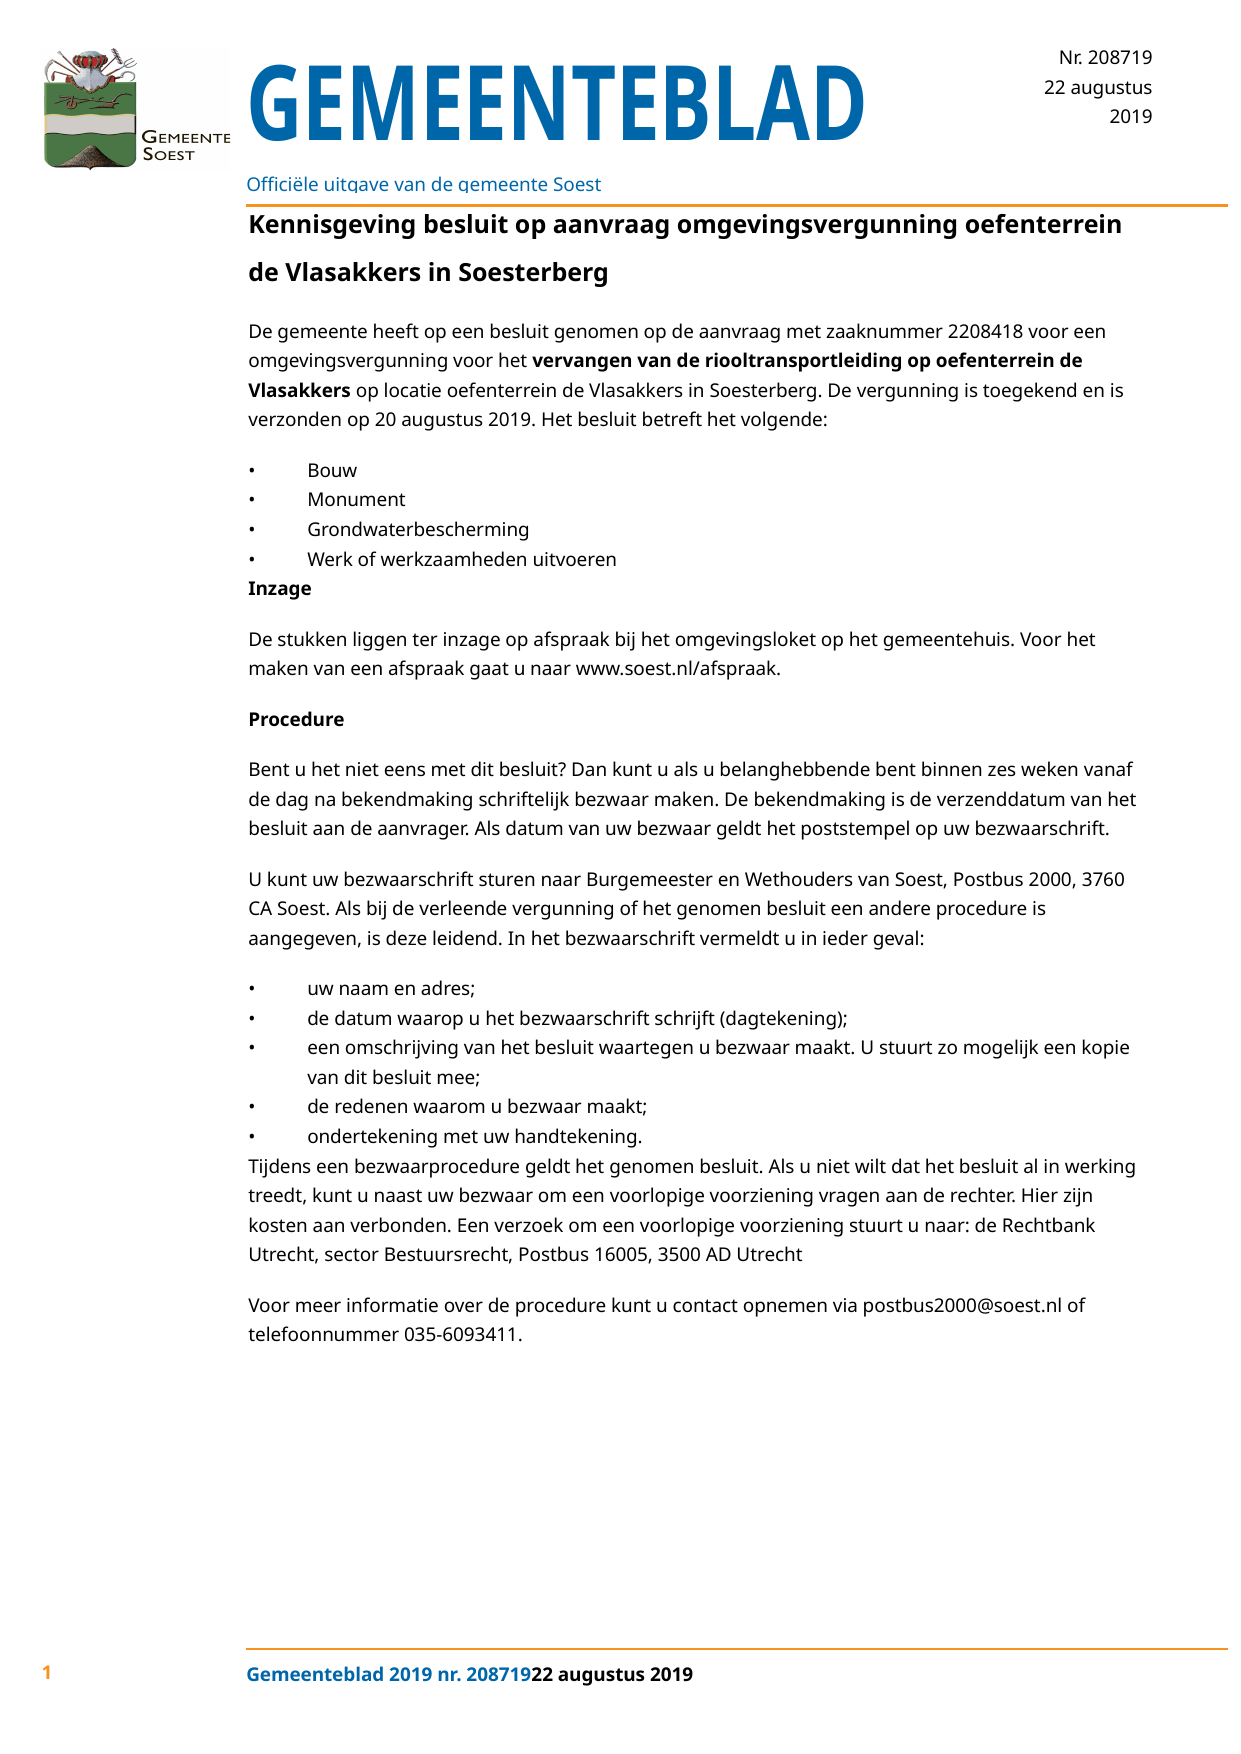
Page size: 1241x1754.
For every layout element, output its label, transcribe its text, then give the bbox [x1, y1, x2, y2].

list uw naam en adres; [248, 975, 1152, 1001]
list de redenen waarom u bezwaar maakt; [248, 1094, 1152, 1119]
list Monument [248, 487, 1152, 512]
text Procedure [248, 706, 1152, 732]
list Bouw [248, 457, 1152, 483]
text Kennisgeving besluit op aanvraag omgevingsvergunning oefenterrein de Vlasakkers in Soesterberg [248, 207, 1152, 288]
text Voor meer informatie over de procedure kunt u contact opnemen via postbus2000@soest.nl of telefoonnummer 035-6093411. [248, 1292, 1152, 1347]
text Bent u het niet eens met dit besluit? Dan kunt u als u belanghebbende bent binnen zes weken vanaf de dag na bekendmaking schriftelijk bezwaar maken. De bekendmaking is de verzenddatum van het besluit aan de aanvrager. Als datum van uw bezwaar geldt het poststempel op uw bezwaarschrift. [248, 756, 1152, 841]
list de datum waarop u het bezwaarschrift schrijft (dagtekening); [248, 1005, 1152, 1031]
list Grondwaterbescherming [248, 516, 1152, 542]
list ondertekening met uw handtekening. [248, 1123, 1152, 1149]
text Tijdens een bezwaarprocedure geldt het genomen besluit. Als u niet wilt dat het besluit al in werking treedt, kunt u naast uw bezwaar om een voorlopige voorziening vragen aan de rechter. Hier zijn kosten aan verbonden. Een verzoek om een voorlopige voorziening stuurt u naar: de Rechtbank Utrecht, sector Bestuursrecht, Postbus 16005, 3500 AD Utrecht [248, 1153, 1152, 1267]
picture [41, 47, 231, 172]
text De gemeente heeft op een besluit genomen op de aanvraag met zaaknummer 2208418 voor een omgevingsvergunning voor het vervangen van de riooltransportleiding op oefenterrein de Vlasakkers op locatie oefenterrein de Vlasakkers in Soesterberg. De vergunning is toegekend en is verzonden op 20 augustus 2019. Het besluit betreft het volgende: [248, 318, 1152, 432]
text De stukken liggen ter inzage op afspraak bij het omgevingsloket op het gemeentehuis. Voor het maken van een afspraak gaat u naar www.soest.nl/afspraak. [248, 626, 1152, 681]
list Werk of werkzaamheden uitvoeren [248, 546, 1152, 572]
text Inzage [248, 575, 1152, 601]
list een omschrijving van het besluit waartegen u bezwaar maakt. U stuurt zo mogelijk een kopie van dit besluit mee; [248, 1034, 1152, 1090]
text U kunt uw bezwaarschrift sturen naar Burgemeester en Wethouders van Soest, Postbus 2000, 3760 CA Soest. Als bij de verleende vergunning of het genomen besluit een andere procedure is aangegeven, is deze leidend. In het bezwaarschrift vermeldt u in ieder geval: [248, 866, 1152, 951]
